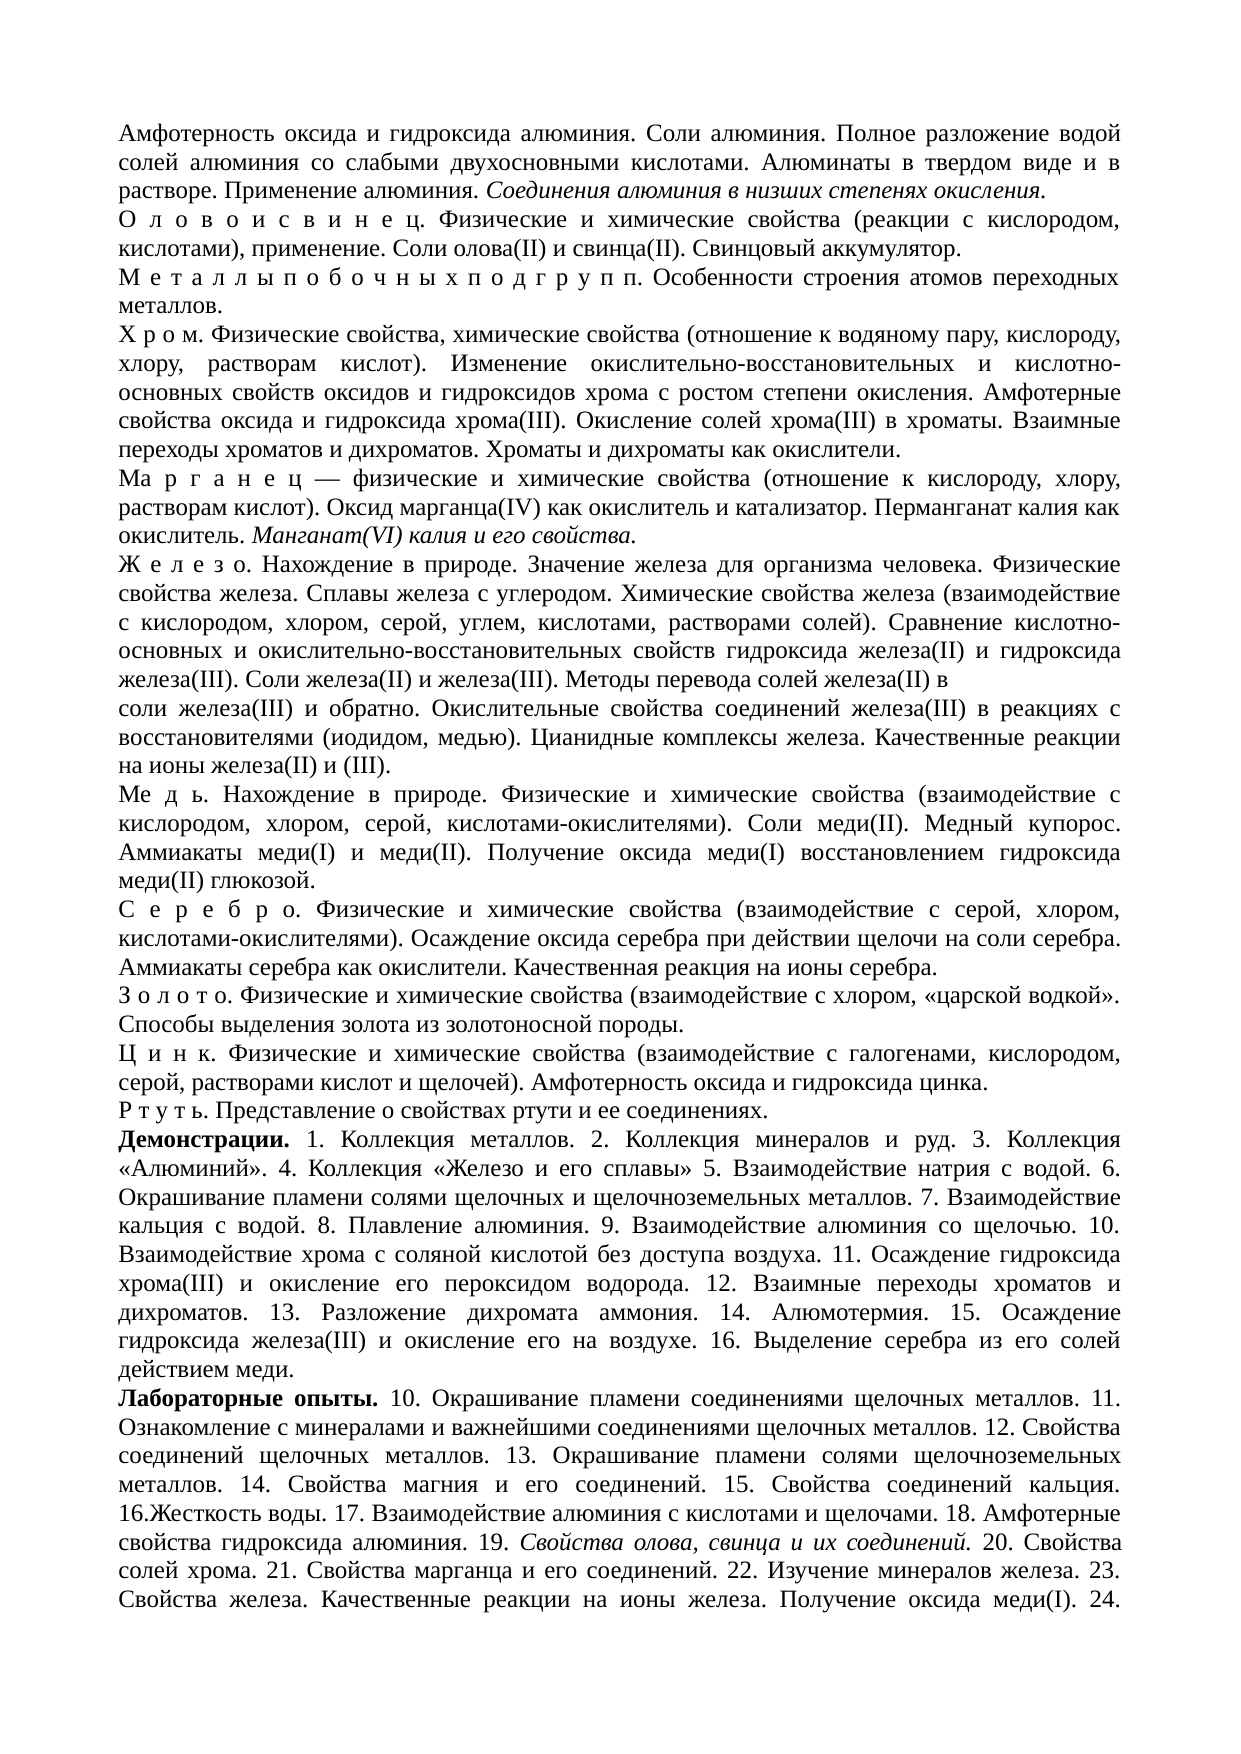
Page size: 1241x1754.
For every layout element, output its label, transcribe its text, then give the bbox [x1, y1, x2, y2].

text Демонстрации. 1. Коллекция металлов. 2. Коллекция минералов и руд. 3. Коллекция «Алюминий». 4. Коллекция «Железо и его сплавы» 5. Взаимодействие натрия с водой. 6. Окрашивание пламени солями щелочных и щелочноземельных металлов. 7. Взаимодействие кальция с водой. 8. Плавление алюминия. 9. Взаимодействие алюминия со щелочью. 10. Взаимодействие хрома с соляной кислотой без доступа воздуха. 11. Осаждение гидроксида хрома(III) и окисление его пероксидом водорода. 12. Взаимные переходы хроматов и дихроматов. 13. Разложение дихромата аммония. 14. Алюмотермия. 15. Осаждение гидроксида железа(III) и окисление его на воздухе. 16. Выделение серебра из его солей действием меди. [118, 1124, 1122, 1383]
text М е т а л л ы п о б о ч н ы х п о д г р у п п. Особенности строения атомов переходных металлов. [118, 262, 1122, 319]
text С е р е б р о. Физические и химические свойства (взаимодействие с серой, хлором, кислотами-окислителями). Осаждение оксида серебра при действии щелочи на соли серебра. Аммиакаты серебра как окислители. Качественная реакция на ионы серебра. [118, 894, 1122, 981]
text Ж е л е з о. Нахождение в природе. Значение железа для организма человека. Физические свойства железа. Сплавы железа с углеродом. Химические свойства железа (взаимодействие с кислородом, хлором, серой, углем, кислотами, растворами солей). Сравнение кислотно-основных и окислительно-восстановительных свойств гидроксида железа(II) и гидроксида железа(III). Соли железа(II) и железа(III). Методы перевода солей железа(II) в [118, 549, 1122, 693]
text окислитель. Манганат(VI) калия и его свойства. [118, 521, 1122, 549]
text Х р о м. Физические свойства, химические свойства (отношение к водяному пару, кислороду, хлору, растворам кислот). Изменение окислительно-восстановительных и кислотно-основных свойств оксидов и гидроксидов хрома с ростом степени окисления. Амфотерные свойства оксида и гидроксида хрома(III). Окисление солей хрома(III) в хроматы. Взаимные переходы хроматов и дихроматов. Хроматы и дихроматы как окислители. [118, 319, 1122, 463]
text Амфотерность оксида и гидроксида алюминия. Соли алюминия. Полное разложение водой солей алюминия со слабыми двухосновными кислотами. Алюминаты в твердом виде и в растворе. Применение алюминия. Соединения алюминия в низших степенях окисления. [118, 118, 1122, 204]
text Ме д ь. Нахождение в природе. Физические и химические свойства (взаимодействие с кислородом, хлором, серой, кислотами-окислителями). Соли меди(II). Медный купорос. Аммиакаты меди(I) и меди(II). Получение оксида меди(I) восстановлением гидроксида меди(II) глюкозой. [118, 779, 1122, 894]
text Ма р г а н е ц — физические и химические свойства (отношение к кислороду, хлору, растворам кислот). Оксид марганца(IV) как окислитель и катализатор. Перманганат калия как [118, 463, 1122, 521]
text Ц и н к. Физические и химические свойства (взаимодействие с галогенами, кислородом, серой, растворами кислот и щелочей). Амфотерность оксида и гидроксида цинка. [118, 1038, 1122, 1096]
text соли железа(III) и обратно. Окислительные свойства соединений железа(III) в реакциях с восстановителями (иодидом, медью). Цианидные комплексы железа. Качественные реакции на ионы железа(II) и (III). [118, 693, 1122, 779]
text Р т у т ь. Представление о свойствах ртути и ее соединениях. [118, 1096, 1122, 1124]
text Лабораторные опыты. 10. Окрашивание пламени соединениями щелочных металлов. 11. Ознакомление с минералами и важнейшими соединениями щелочных металлов. 12. Свойства соединений щелочных металлов. 13. Окрашивание пламени солями щелочноземельных металлов. 14. Свойства магния и его соединений. 15. Свойства соединений кальция. 16.Жесткость воды. 17. Взаимодействие алюминия с кислотами и щелочами. 18. Амфотерные свойства гидроксида алюминия. 19. Свойства олова, свинца и их соединений. 20. Свойства солей хрома. 21. Свойства марганца и его соединений. 22. Изучение минералов железа. 23. Свойства железа. Качественные реакции на ионы железа. Получение оксида меди(I). 24. [118, 1383, 1122, 1613]
text О л о в о и с в и н е ц. Физические и химические свойства (реакции с кислородом, кислотами), применение. Соли олова(II) и свинца(II). Свинцовый аккумулятор. [118, 204, 1122, 262]
text З о л о т о. Физические и химические свойства (взаимодействие с хлором, «царской водкой». Способы выделения золота из золотоносной породы. [118, 981, 1122, 1038]
